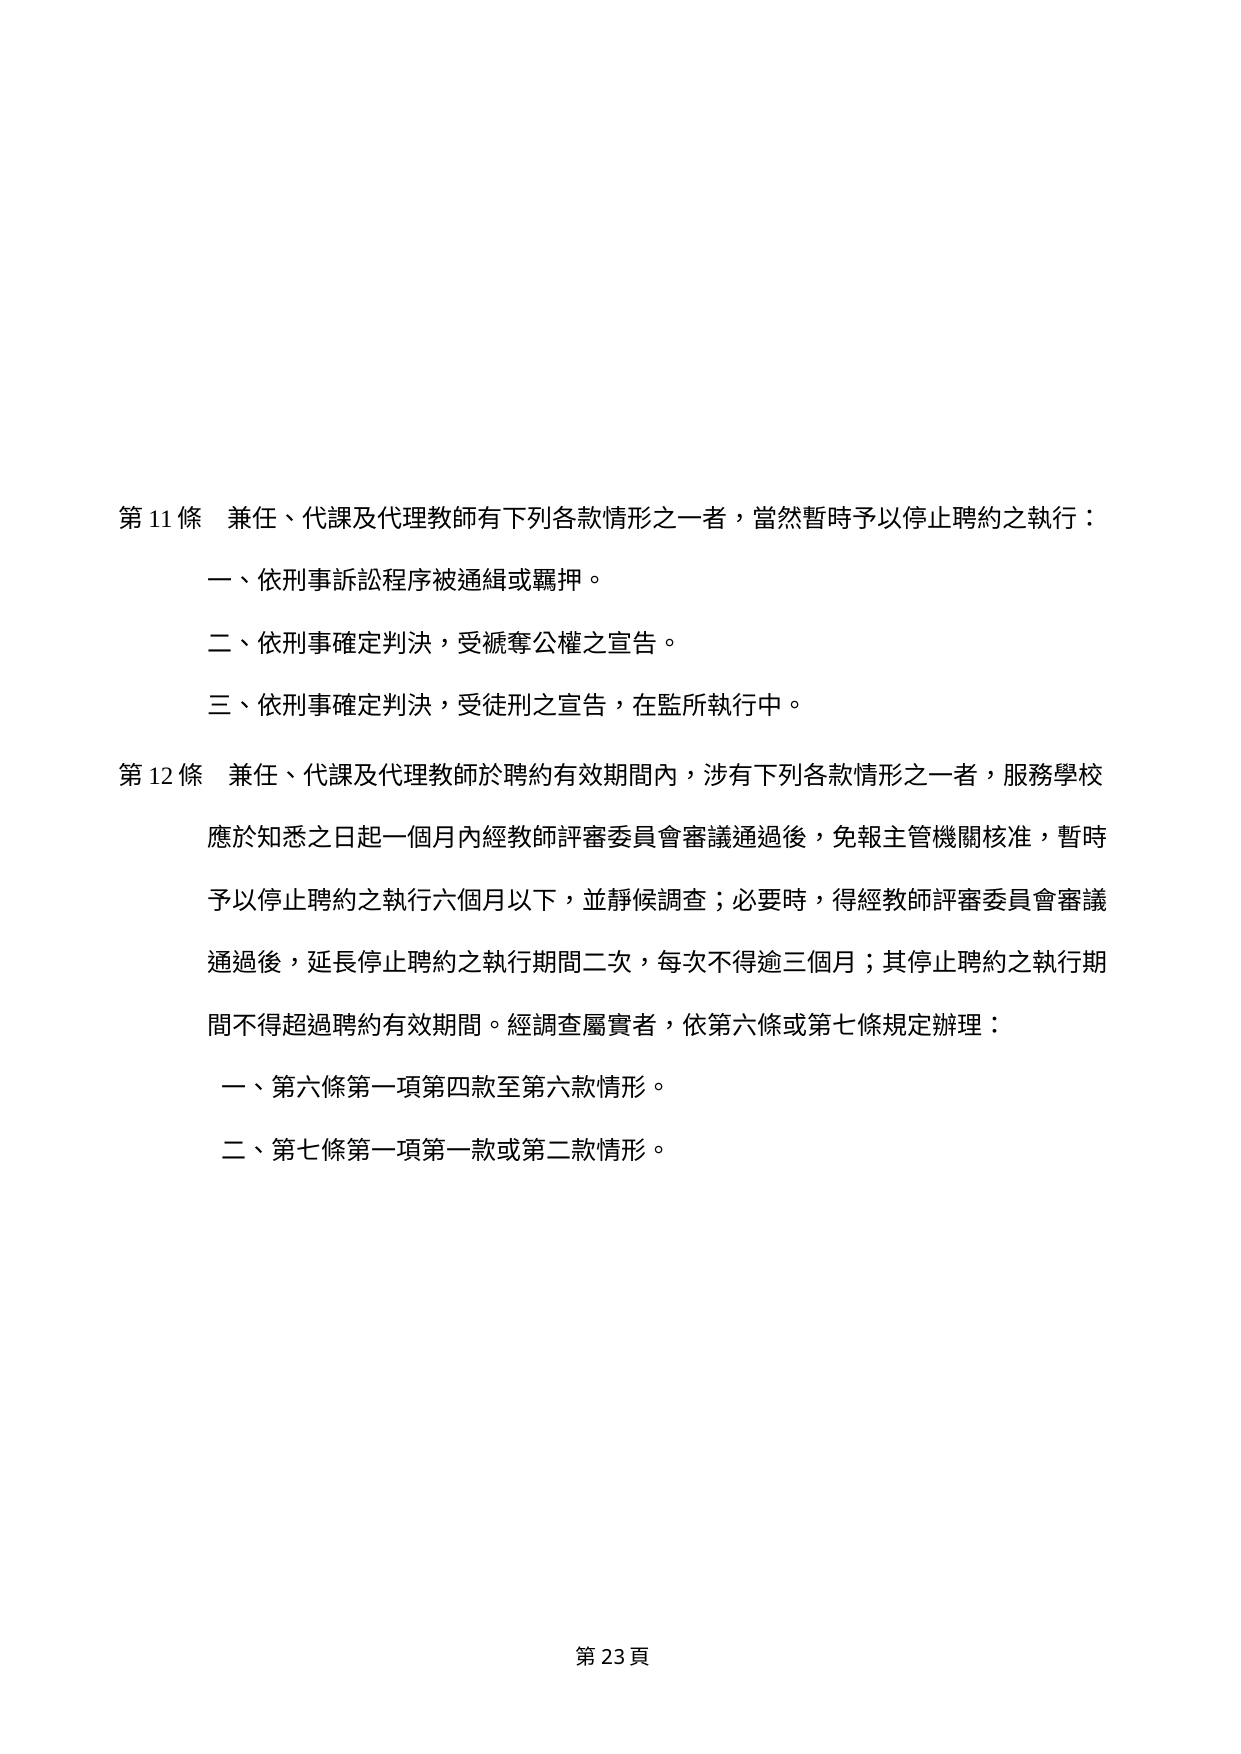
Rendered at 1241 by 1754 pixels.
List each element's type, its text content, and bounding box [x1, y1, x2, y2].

text 二、依刑事確定判決，受褫奪公權之宣告。 [207, 600, 1107, 662]
text 一、第六條第一項第四款至第六款情形。 [207, 1044, 1107, 1107]
text 三、依刑事確定判決，受徒刑之宣告，在監所執行中。 [207, 662, 1107, 725]
text 二、第七條第一項第一款或第二款情形。 [207, 1107, 1107, 1169]
text 一、依刑事訴訟程序被通緝或羈押。 [207, 537, 1107, 600]
text 第12條 兼任、代課及代理教師於聘約有效期間內，涉有下列各款情形之一者，服務學校應於知悉之日起一個月內經教師評審委員會審議通過後，免報主管機關核准，暫時予以停止聘約之執行六個月以下，並靜候調查；必要時，得經教師評審委員會審議通過後，延長停止聘約之執行期間二次，每次不得逾三個月；其停止聘約之執行期間不得超過聘約有效期間。經調查屬實者，依第六條或第七條規定辦理： [118, 732, 1107, 1044]
text 第11條 兼任、代課及代理教師有下列各款情形之一者，當然暫時予以停止聘約之執行： [118, 475, 1107, 537]
